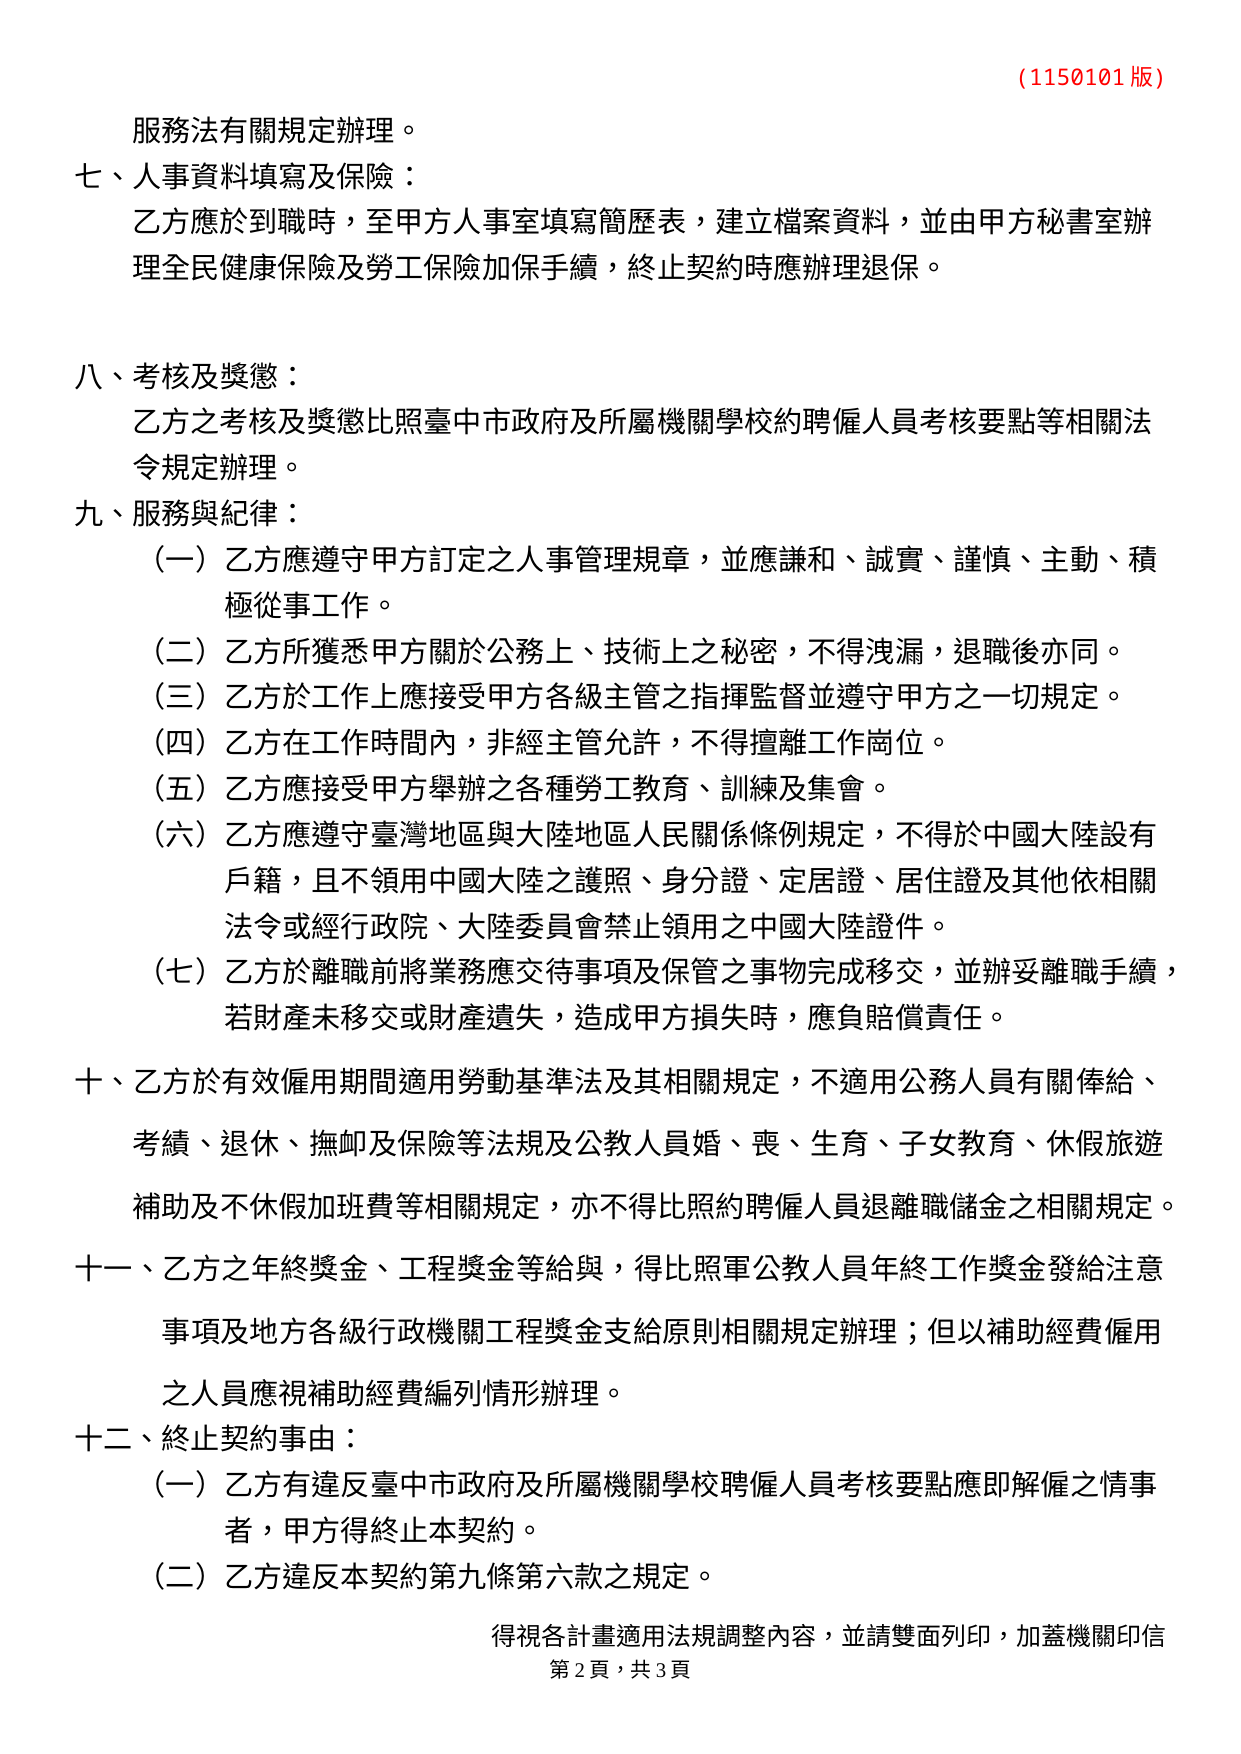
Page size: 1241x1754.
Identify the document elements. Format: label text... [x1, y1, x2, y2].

text 乙方應於到職時，至甲方人事室填寫簡歷表，建立檔案資料，並由甲方秘書室辦理全民健康保險及勞工保險加保手續，終止契約時應辦理退保。 [132, 196, 1166, 288]
text （三）乙方於工作上應接受甲方各級主管之指揮監督並遵守甲方之一切規定。 [136, 671, 1166, 717]
text 十、乙方於有效僱用期間適用勞動基準法及其相關規定，不適用公務人員有關俸給、考績、退休、撫卹及保險等法規及公教人員婚、喪、生育、子女教育、休假旅遊補助及不休假加班費等相關規定，亦不得比照約聘僱人員退離職儲金之相關規定。 [74, 1038, 1166, 1225]
text 七、人事資料填寫及保險： [74, 150, 1166, 196]
text 服務法有關規定辦理。 [132, 104, 1166, 150]
text （四）乙方在工作時間內，非經主管允許，不得擅離工作崗位。 [136, 717, 1166, 763]
text 八、考核及獎懲： [74, 350, 1166, 396]
text 十二、終止契約事由： [74, 1413, 1166, 1459]
text 乙方之考核及獎懲比照臺中市政府及所屬機關學校約聘僱人員考核要點等相關法令規定辦理。 [132, 396, 1166, 488]
text （一）乙方有違反臺中市政府及所屬機關學校聘僱人員考核要點應即解僱之情事者，甲方得終止本契約。 [136, 1459, 1166, 1550]
text （六）乙方應遵守臺灣地區與大陸地區人民關係條例規定，不得於中國大陸設有戶籍，且不領用中國大陸之護照、身分證、定居證、居住證及其他依相關法令或經行政院、大陸委員會禁止領用之中國大陸證件。 [136, 809, 1166, 946]
text 十一、乙方之年終獎金、工程獎金等給與，得比照軍公教人員年終工作獎金發給注意事項及地方各級行政機關工程獎金支給原則相關規定辦理；但以補助經費僱用之人員應視補助經費編列情形辦理。 [74, 1225, 1166, 1413]
text （二）乙方違反本契約第九條第六款之規定。 [136, 1550, 1166, 1596]
text （五）乙方應接受甲方舉辦之各種勞工教育、訓練及集會。 [136, 763, 1166, 809]
text （二）乙方所獲悉甲方關於公務上、技術上之秘密，不得洩漏，退職後亦同。 [136, 625, 1166, 671]
text （一）乙方應遵守甲方訂定之人事管理規章，並應謙和、誠實、謹慎、主動、積極從事工作。 [136, 534, 1166, 625]
text （七）乙方於離職前將業務應交待事項及保管之事物完成移交，並辦妥離職手續，若財產未移交或財產遺失，造成甲方損失時，應負賠償責任。 [136, 946, 1166, 1038]
text 九、服務與紀律： [74, 488, 1166, 534]
